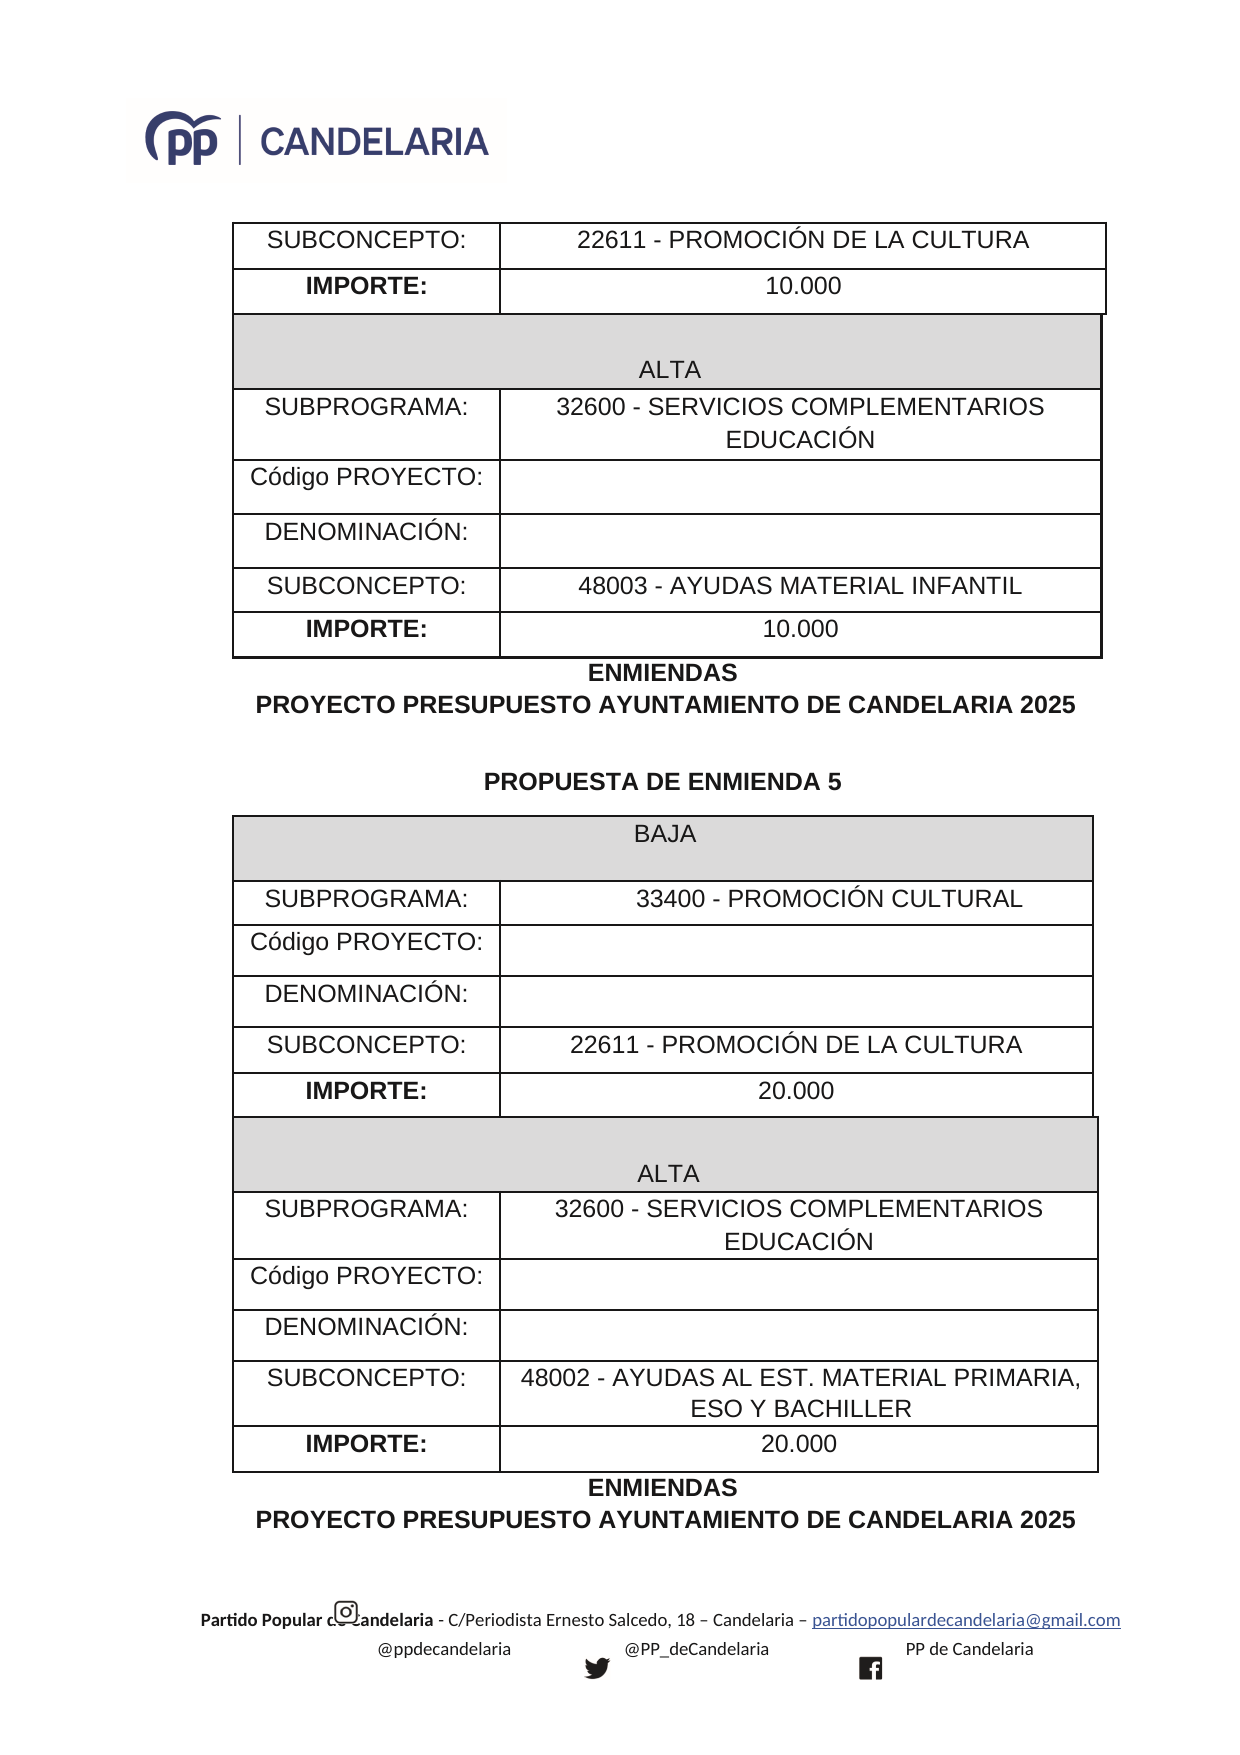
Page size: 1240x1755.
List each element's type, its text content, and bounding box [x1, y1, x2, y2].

table_header [1094, 815, 1098, 880]
table_cell [234, 1118, 500, 1191]
table_cell 33400 - PROMOCIÓN CULTURAL [501, 882, 1092, 923]
table_cell 22611 - PROMOCIÓN DE LA CULTURA [501, 224, 1105, 267]
text PROYECTO PRESUPUESTO AYUNTAMIENTO DE CANDELARIA 2025 [255, 1504, 1106, 1533]
table_cell SUBCONCEPTO: [234, 569, 499, 611]
table_cell [1094, 1026, 1098, 1072]
table_cell [1094, 975, 1098, 1026]
table_cell IMPORTE: [234, 1427, 499, 1471]
table_cell SUBPROGRAMA: [234, 390, 499, 458]
table_cell ALTA [500, 1118, 1097, 1191]
table_cell SUBCONCEPTO: [234, 1028, 499, 1072]
table_cell SUBPROGRAMA: [234, 882, 499, 923]
table_cell [501, 461, 1100, 513]
table_cell 32600 - SERVICIOS COMPLEMENTARIOS EDUCACIÓN [501, 390, 1100, 458]
table_cell 48002 - AYUDAS AL EST. MATERIAL PRIMARIA, ESO Y BACHILLER [501, 1362, 1097, 1425]
table_cell 20.000 [501, 1074, 1092, 1116]
table_cell [501, 926, 1092, 975]
table_cell [501, 515, 1100, 567]
table_header BAJA [500, 817, 1092, 880]
table_header [234, 817, 500, 880]
table_cell [1094, 924, 1098, 975]
table_cell ALTA [500, 315, 1100, 388]
table_cell [501, 1260, 1097, 1309]
table_cell Código PROYECTO: [234, 461, 499, 513]
table_cell IMPORTE: [234, 613, 499, 656]
text PROPUESTA DE ENMIENDA 5 [219, 767, 1106, 796]
table_cell 20.000 [501, 1427, 1097, 1471]
table_cell DENOMINACIÓN: [234, 515, 499, 567]
table_cell 10.000 [501, 270, 1105, 313]
table_cell Código PROYECTO: [234, 926, 499, 975]
text PROYECTO PRESUPUESTO AYUNTAMIENTO DE CANDELARIA 2025 [255, 690, 1106, 719]
table_cell [1094, 1072, 1098, 1116]
table_cell 22611 - PROMOCIÓN DE LA CULTURA [501, 1028, 1092, 1072]
table_cell SUBPROGRAMA: [234, 1193, 499, 1258]
table_cell IMPORTE: [234, 270, 499, 313]
table_cell IMPORTE: [234, 1074, 499, 1116]
table_cell Código PROYECTO: [234, 1260, 499, 1309]
table_cell [234, 315, 500, 388]
table_cell 48003 - AYUDAS MATERIAL INFANTIL [501, 569, 1100, 611]
text ENMIENDAS [219, 658, 1106, 687]
table_cell SUBCONCEPTO: [234, 224, 499, 267]
table_cell 10.000 [501, 613, 1100, 656]
table_cell [1094, 880, 1098, 923]
table_cell DENOMINACIÓN: [234, 1311, 499, 1360]
table_cell [501, 1311, 1097, 1360]
table_cell 32600 - SERVICIOS COMPLEMENTARIOS EDUCACIÓN [501, 1193, 1097, 1258]
table_cell SUBCONCEPTO: [234, 1362, 499, 1425]
table_cell [501, 977, 1092, 1026]
text ENMIENDAS [219, 1473, 1106, 1502]
table_cell DENOMINACIÓN: [234, 977, 499, 1026]
